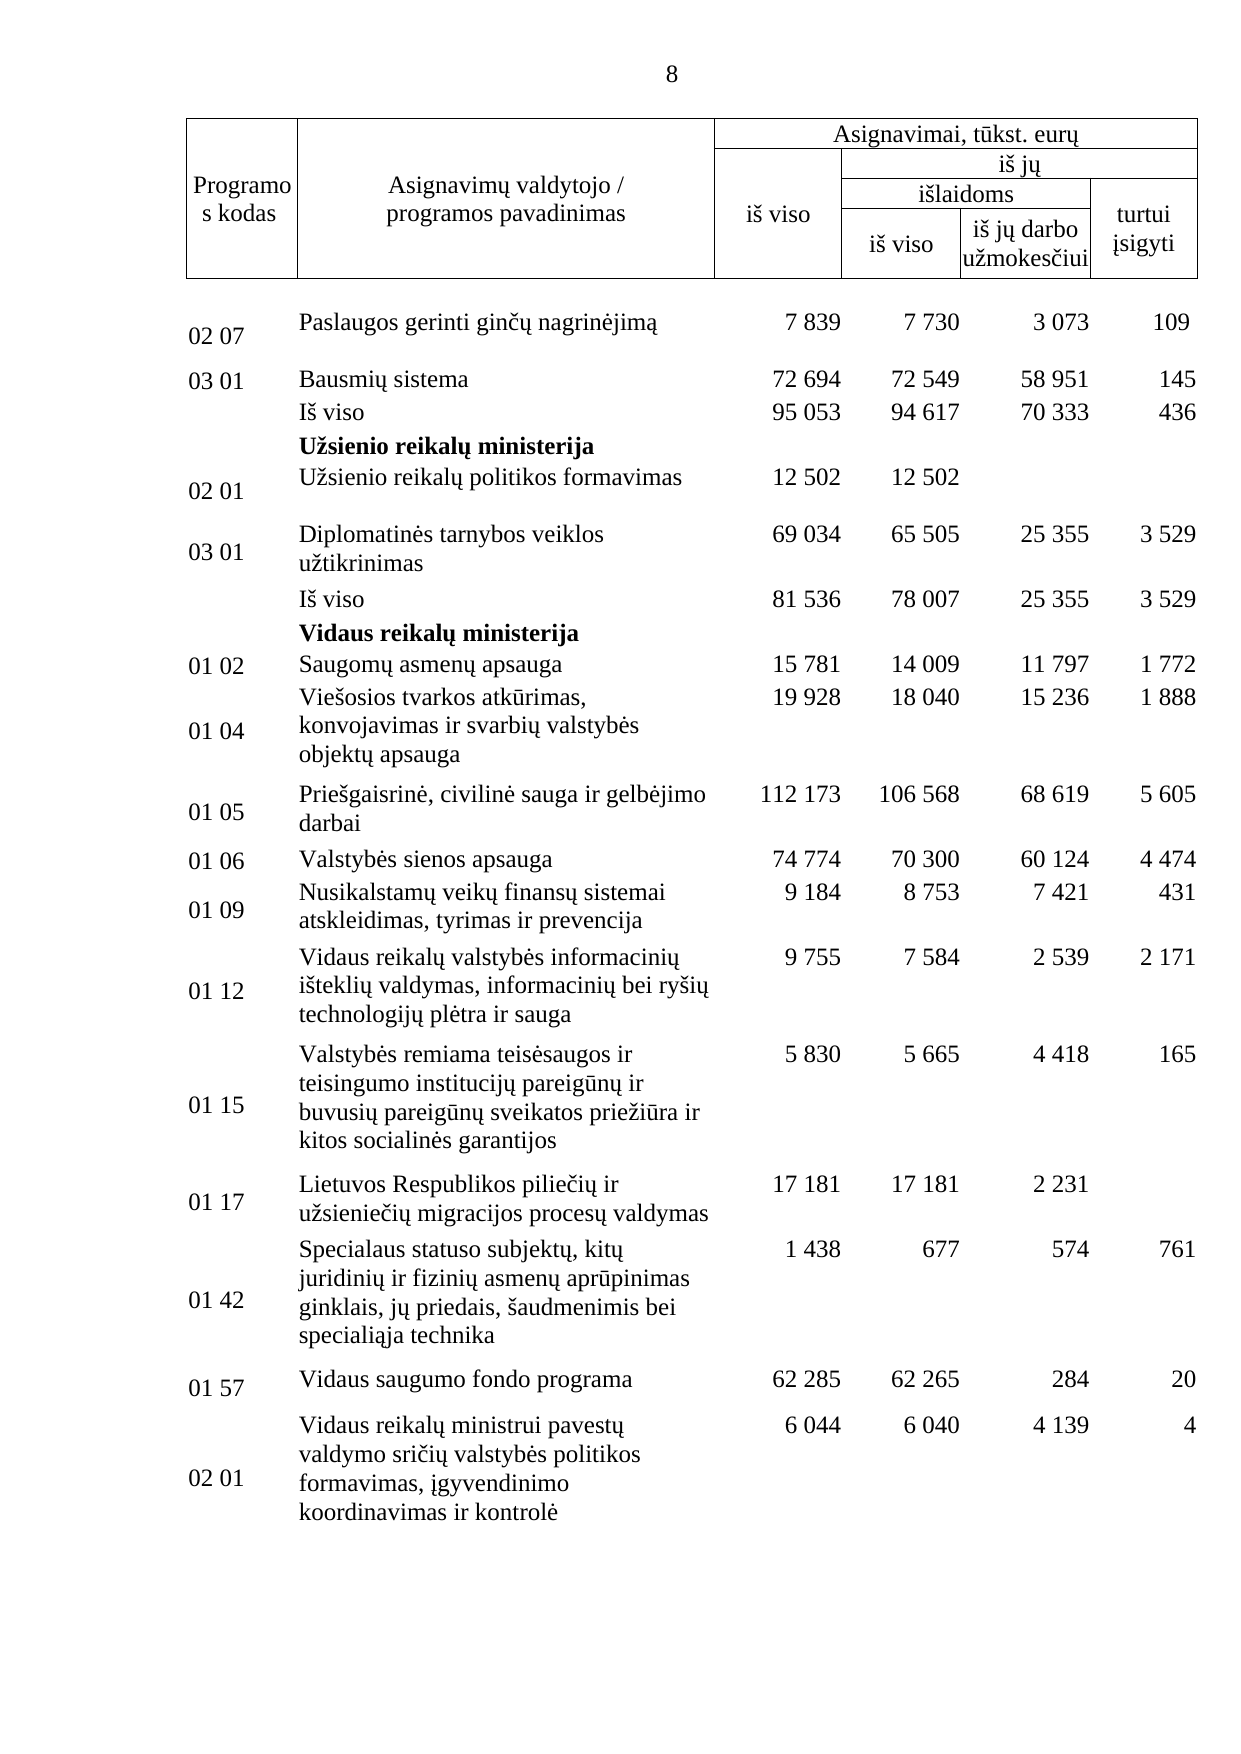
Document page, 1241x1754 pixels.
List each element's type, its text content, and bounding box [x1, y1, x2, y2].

table_cell Iš viso [298, 584, 714, 617]
table_cell 01 57 [187, 1364, 297, 1411]
table_cell [1090, 462, 1197, 519]
table_cell 761 [1090, 1234, 1197, 1364]
table_cell 14 009 [842, 649, 961, 682]
table_header Asignavimų valdytojo / programos pavadinimas [298, 119, 714, 278]
table_cell Specialaus statuso subjektų, kitų juridinių ir fizinių asmenų aprūpinimas ginklais, jų priedais, šaudmenimis bei specialiąja technika [298, 1234, 714, 1364]
table_cell 62 265 [842, 1364, 961, 1411]
table_cell 145 [1090, 364, 1197, 397]
table_cell 01 09 [187, 877, 297, 942]
table_cell 112 173 [714, 779, 842, 844]
table_cell 19 928 [714, 682, 842, 779]
table_cell Priešgaisrinė, civilinė sauga ir gelbėjimo darbai [298, 779, 714, 844]
table_cell 284 [961, 1364, 1090, 1411]
table_cell [714, 429, 842, 462]
table_cell Vidaus saugumo fondo programa [298, 1364, 714, 1411]
table_cell [842, 279, 961, 307]
table_cell 3 529 [1090, 519, 1197, 584]
table_cell Vidaus reikalų ministrui pavestų valdymo sričių valstybės politikos formavimas, įgyvendinimo koordinavimas ir kontrolė [298, 1411, 714, 1543]
table_cell 1 772 [1090, 649, 1197, 682]
table_cell iš jų darbo užmokesčiui [961, 209, 1090, 278]
table_cell 12 502 [714, 462, 842, 519]
table_cell 72 694 [714, 364, 842, 397]
table_cell 7 584 [842, 942, 961, 1039]
table_cell [842, 429, 961, 462]
table_cell [187, 397, 297, 429]
table_cell [961, 429, 1090, 462]
table_cell 65 505 [842, 519, 961, 584]
table_cell 2 539 [961, 942, 1090, 1039]
table_cell 5 605 [1090, 779, 1197, 844]
table_cell 95 053 [714, 397, 842, 429]
table_cell Paslaugos gerinti ginčų nagrinėjimą [298, 307, 714, 364]
table_cell 72 549 [842, 364, 961, 397]
table_cell 70 300 [842, 844, 961, 877]
table_cell 81 536 [714, 584, 842, 617]
table_cell 4 139 [961, 1411, 1090, 1543]
table_cell 7 421 [961, 877, 1090, 942]
table_cell 74 774 [714, 844, 842, 877]
table_cell 1 438 [714, 1234, 842, 1364]
table_cell 4 474 [1090, 844, 1197, 877]
table_cell [187, 584, 297, 617]
table_cell 01 42 [187, 1234, 297, 1364]
table_cell [187, 617, 297, 649]
table_cell 2 171 [1090, 942, 1197, 1039]
table_cell 1 888 [1090, 682, 1197, 779]
table_cell [1090, 429, 1197, 462]
table_cell 2 231 [961, 1169, 1090, 1234]
table_cell Iš viso [298, 397, 714, 429]
table_cell 17 181 [842, 1169, 961, 1234]
table_cell 60 124 [961, 844, 1090, 877]
table_cell 106 568 [842, 779, 961, 844]
table_cell Valstybės sienos apsauga [298, 844, 714, 877]
table_cell 70 333 [961, 397, 1090, 429]
table_cell 94 617 [842, 397, 961, 429]
table_cell 5 665 [842, 1039, 961, 1169]
table_cell Viešosios tvarkos atkūrimas, konvojavimas ir svarbių valstybės objektų apsauga [298, 682, 714, 779]
table_cell [842, 617, 961, 649]
table_cell 11 797 [961, 649, 1090, 682]
table_cell 68 619 [961, 779, 1090, 844]
table_cell 574 [961, 1234, 1090, 1364]
table_cell 20 [1090, 1364, 1197, 1411]
table_cell 15 781 [714, 649, 842, 682]
table_cell 15 236 [961, 682, 1090, 779]
table_cell iš viso [842, 209, 960, 278]
table_cell 01 15 [187, 1039, 297, 1169]
table_cell Valstybės remiama teisėsaugos ir teisingumo institucijų pareigūnų ir buvusių pareigūnų sveikatos priežiūra ir kitos socialinės garantijos [298, 1039, 714, 1169]
table_cell 9 755 [714, 942, 842, 1039]
table_cell 01 04 [187, 682, 297, 779]
table_cell 01 12 [187, 942, 297, 1039]
table_cell 6 040 [842, 1411, 961, 1543]
table_cell 165 [1090, 1039, 1197, 1169]
table_cell 4 418 [961, 1039, 1090, 1169]
table_cell 02 01 [187, 462, 297, 519]
table_cell 25 355 [961, 584, 1090, 617]
table_cell 02 07 [187, 307, 297, 364]
table_cell 6 044 [714, 1411, 842, 1543]
table_cell 109 [1090, 307, 1197, 364]
table_cell iš jų [842, 149, 1197, 178]
table_cell 5 830 [714, 1039, 842, 1169]
table_cell 18 040 [842, 682, 961, 779]
table_cell 03 01 [187, 519, 297, 584]
table_cell [1090, 1169, 1197, 1234]
table_cell 02 01 [187, 1411, 297, 1543]
table_cell 03 01 [187, 364, 297, 397]
table_cell 01 06 [187, 844, 297, 877]
table_cell 58 951 [961, 364, 1090, 397]
table_cell 17 181 [714, 1169, 842, 1234]
table_cell Saugomų asmenų apsauga [298, 649, 714, 682]
table_cell 431 [1090, 877, 1197, 942]
table_cell 25 355 [961, 519, 1090, 584]
table_cell turtui įsigyti [1091, 179, 1197, 278]
table_cell [1090, 617, 1197, 649]
table_cell [187, 279, 297, 307]
table_cell Nusikalstamų veikų finansų sistemai atskleidimas, tyrimas ir prevencija [298, 877, 714, 942]
table_cell 7 839 [714, 307, 842, 364]
table_cell [714, 617, 842, 649]
table_cell Užsienio reikalų ministerija [298, 429, 714, 462]
table_cell 3 073 [961, 307, 1090, 364]
table_cell Užsienio reikalų politikos formavimas [298, 462, 714, 519]
table_cell 3 529 [1090, 584, 1197, 617]
table_cell iš viso [715, 149, 841, 278]
table_cell [961, 279, 1090, 307]
table_cell Diplomatinės tarnybos veiklos užtikrinimas [298, 519, 714, 584]
table_cell 8 753 [842, 877, 961, 942]
table_cell 62 285 [714, 1364, 842, 1411]
table_cell 01 02 [187, 649, 297, 682]
table_cell [714, 279, 842, 307]
table_cell 677 [842, 1234, 961, 1364]
table_cell Vidaus reikalų valstybės informacinių išteklių valdymas, informacinių bei ryšių technologijų plėtra ir sauga [298, 942, 714, 1039]
table_header Asignavimai, tūkst. eurų [715, 119, 1197, 148]
table_cell [187, 429, 297, 462]
table_cell 01 05 [187, 779, 297, 844]
table_cell [961, 617, 1090, 649]
table_cell Bausmių sistema [298, 364, 714, 397]
table_cell Vidaus reikalų ministerija [298, 617, 714, 649]
table_cell [298, 279, 714, 307]
table_cell [1090, 279, 1197, 307]
table_cell 69 034 [714, 519, 842, 584]
table_cell išlaidoms [842, 179, 1090, 207]
table_cell 4 [1090, 1411, 1197, 1543]
table_cell 01 17 [187, 1169, 297, 1234]
table_cell Lietuvos Respublikos piliečių ir užsieniečių migracijos procesų valdymas [298, 1169, 714, 1234]
table_cell 436 [1090, 397, 1197, 429]
table_cell [961, 462, 1090, 519]
table_cell 12 502 [842, 462, 961, 519]
table_cell 9 184 [714, 877, 842, 942]
table_cell 78 007 [842, 584, 961, 617]
table_cell 7 730 [842, 307, 961, 364]
table_header Programos kodas [187, 119, 297, 278]
